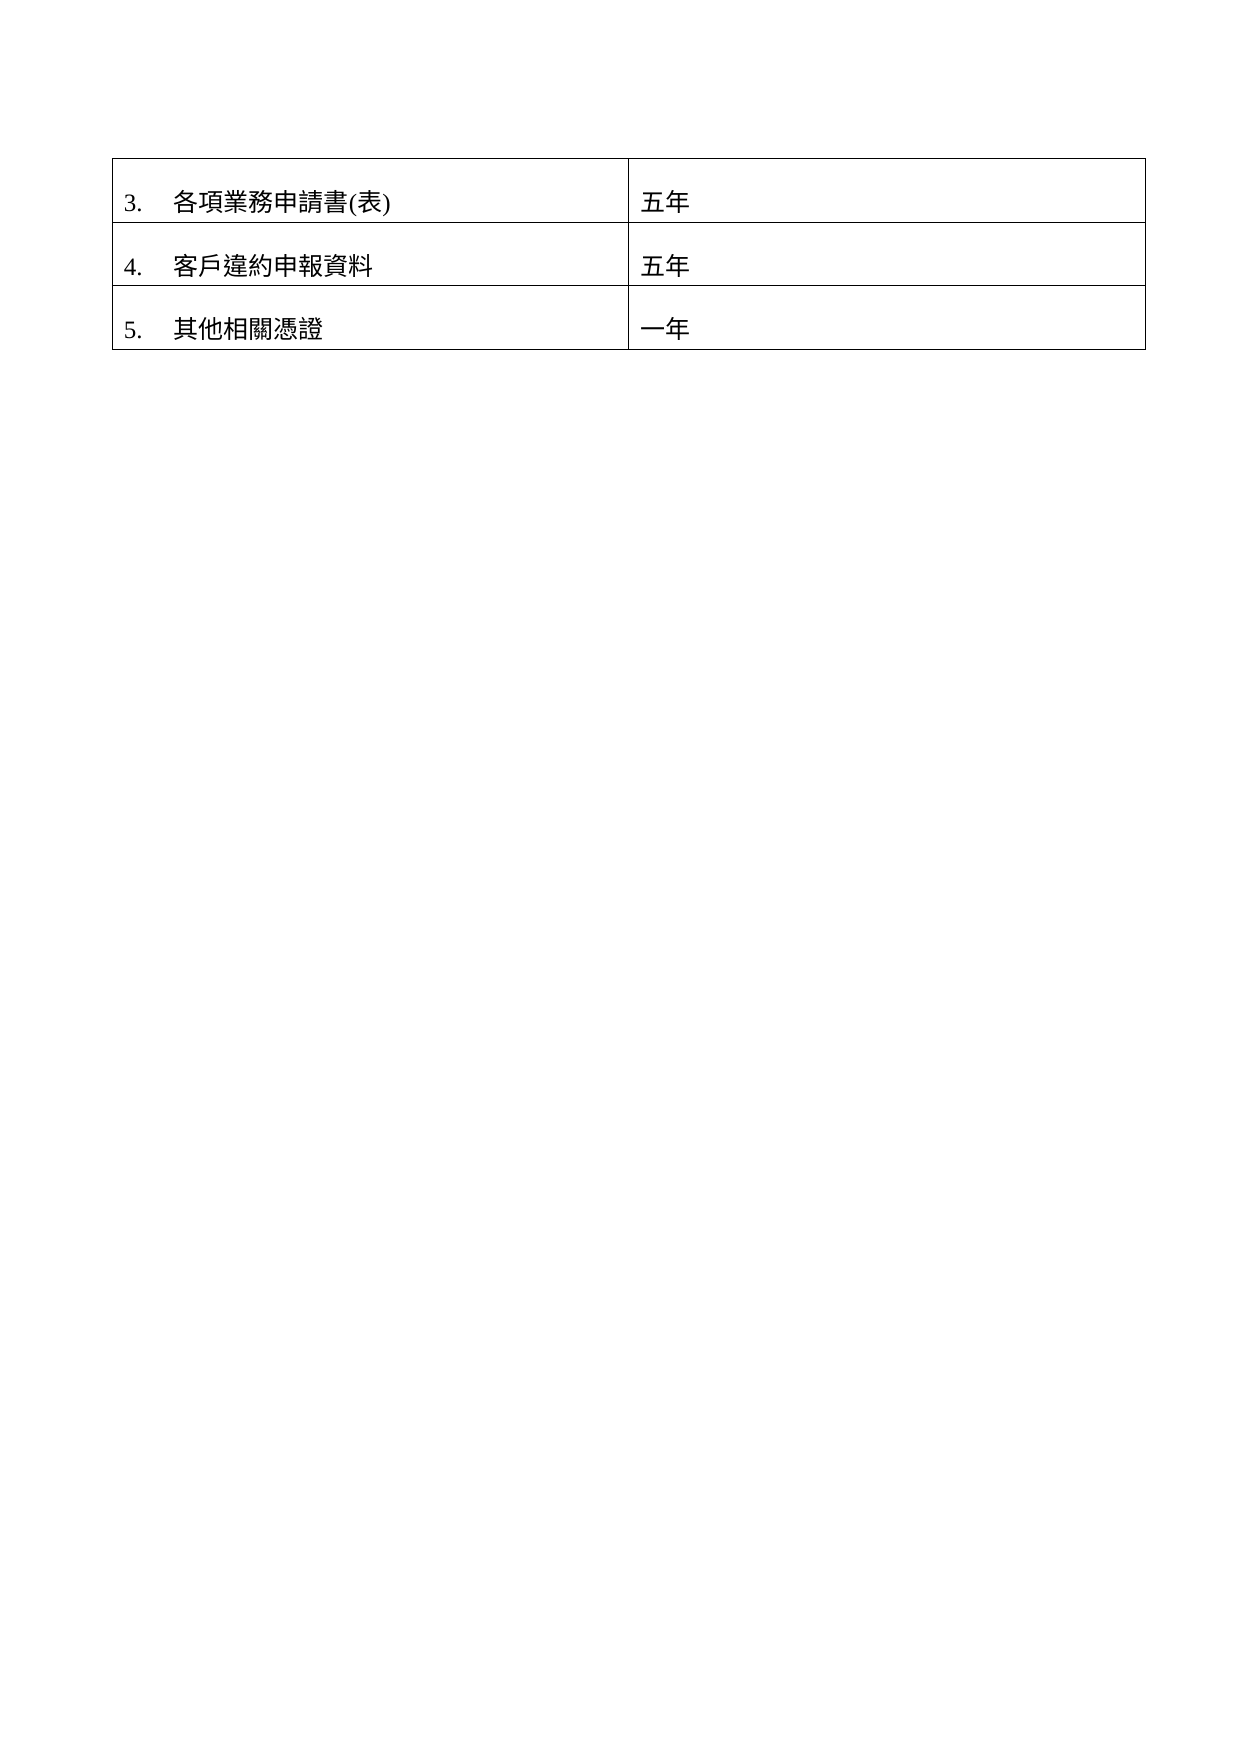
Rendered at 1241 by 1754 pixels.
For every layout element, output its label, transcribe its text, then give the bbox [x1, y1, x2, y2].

table_cell 其他相關憑證 [113, 286, 628, 349]
table_cell 各項業務申請書(表) [113, 159, 628, 222]
table_cell 五年 [629, 159, 1145, 222]
table_cell 五年 [629, 223, 1145, 285]
table_cell 一年 [629, 286, 1145, 349]
table_cell 客戶違約申報資料 [113, 223, 628, 285]
